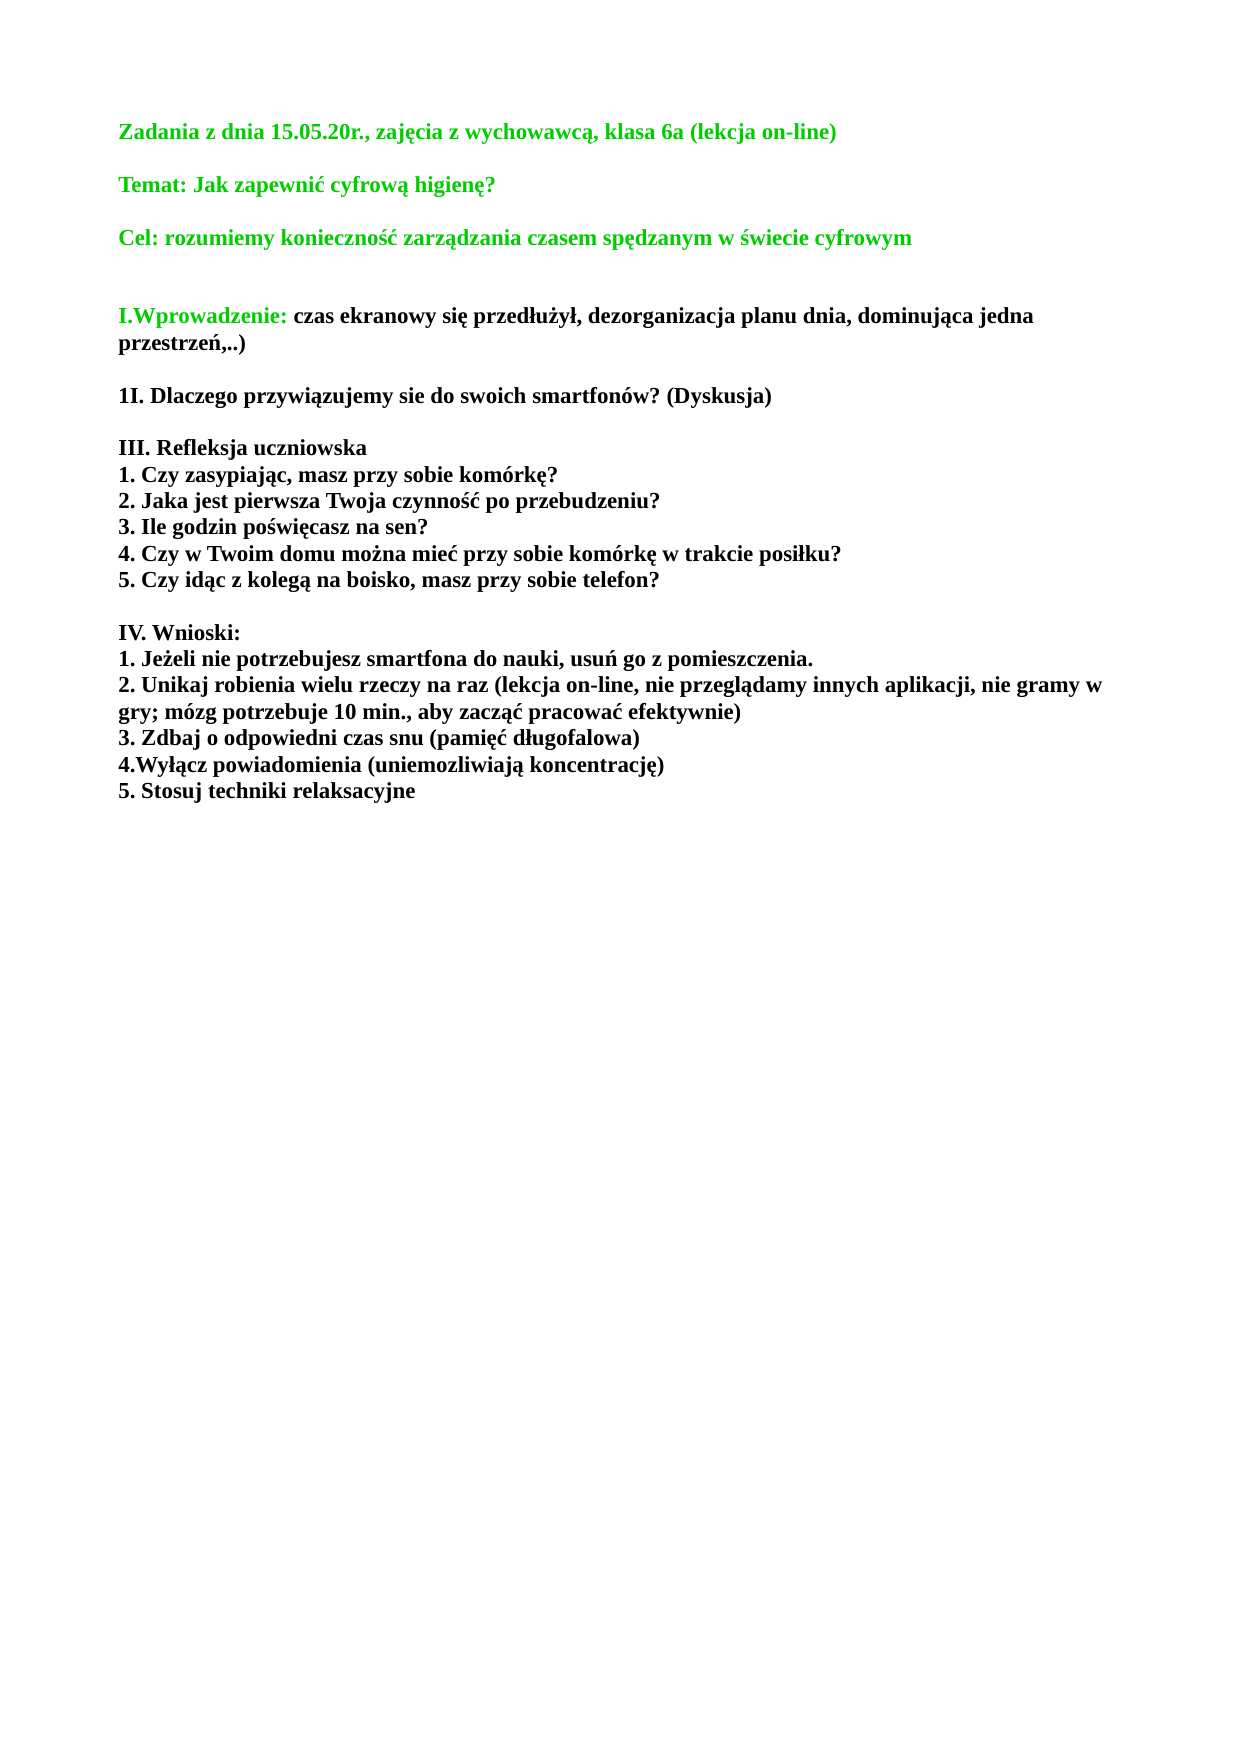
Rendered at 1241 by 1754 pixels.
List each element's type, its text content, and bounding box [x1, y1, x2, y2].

text 3. Ile godzin poświęcasz na sen? [118, 513, 1122, 540]
text 5. Stosuj techniki relaksacyjne [118, 777, 1122, 803]
text 1. Jeżeli nie potrzebujesz smartfona do nauki, usuń go z pomieszczenia. [118, 645, 1122, 672]
text I.Wprowadzenie: czas ekranowy się przedłużył, dezorganizacja planu dnia, dominująca jedna przestrzeń,..) [118, 303, 1122, 355]
text 5. Czy idąc z kolegą na boisko, masz przy sobie telefon? [118, 566, 1122, 592]
text 1. Czy zasypiając, masz przy sobie komórkę? [118, 461, 1122, 487]
text Zadania z dnia 15.05.20r., zajęcia z wychowawcą, klasa 6a (lekcja on-line) [118, 118, 1122, 144]
text 2. Unikaj robienia wielu rzeczy na raz (lekcja on-line, nie przeglądamy innych aplikacji, nie gramy w gry; mózg potrzebuje 10 min., aby zacząć pracować efektywnie) [118, 672, 1122, 724]
text Temat: Jak zapewnić cyfrową higienę? [118, 171, 1122, 197]
text III. Refleksja uczniowska [118, 434, 1122, 461]
text Cel: rozumiemy konieczność zarządzania czasem spędzanym w świecie cyfrowym [118, 223, 1122, 250]
text 3. Zdbaj o odpowiedni czas snu (pamięć długofalowa) [118, 724, 1122, 751]
text IV. Wnioski: [118, 619, 1122, 645]
text 4. Czy w Twoim domu można mieć przy sobie komórkę w trakcie posiłku? [118, 540, 1122, 566]
text 1I. Dlaczego przywiązujemy sie do swoich smartfonów? (Dyskusja) [118, 382, 1122, 408]
text 4.Wyłącz powiadomienia (uniemozliwiają koncentrację) [118, 751, 1122, 777]
text 2. Jaka jest pierwsza Twoja czynność po przebudzeniu? [118, 487, 1122, 513]
